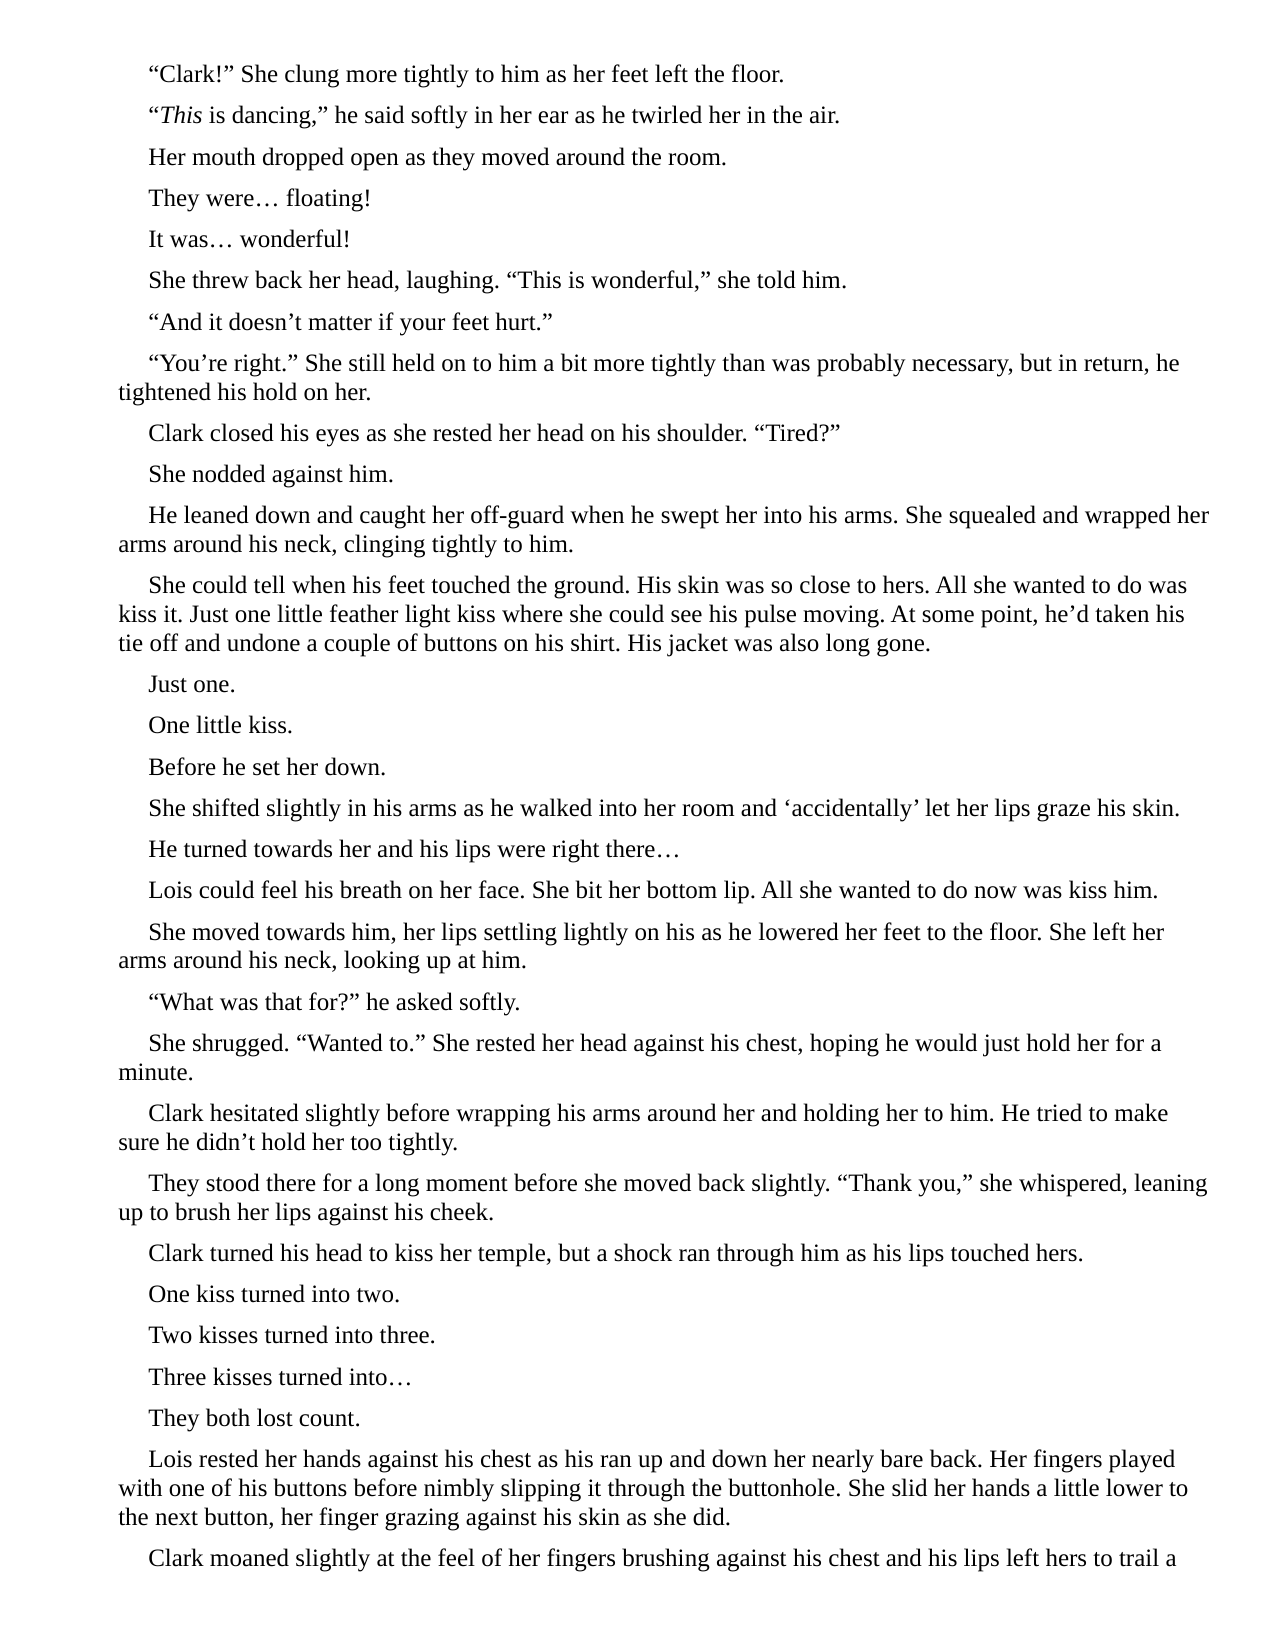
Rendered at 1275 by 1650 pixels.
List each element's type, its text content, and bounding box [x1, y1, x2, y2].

text Before he set her down. [118, 752, 1216, 780]
text She shrugged. “Wanted to.” She rested her head against his chest, hoping he would just hold her for a minute. [118, 1028, 1216, 1085]
text Clark hesitated slightly before wrapping his arms around her and holding her to him. He tried to make sure he didn’t hold her too tightly. [118, 1098, 1216, 1155]
text One little kiss. [118, 710, 1216, 739]
text Three kisses turned into… [118, 1362, 1216, 1390]
text “This is dancing,” he said softly in her ear as he twirled her in the air. [118, 100, 1216, 129]
text They both lost count. [118, 1403, 1216, 1432]
text She threw back her head, laughing. “This is wonderful,” she told him. [118, 265, 1216, 294]
text She shifted slightly in his arms as he walked into her room and ‘accidentally’ let her lips graze his skin. [118, 793, 1216, 822]
text He leaned down and caught her off-guard when he swept her into his arms. She squealed and wrapped her arms around his neck, clinging tightly to him. [118, 500, 1216, 558]
text “You’re right.” She still held on to him a bit more tightly than was probably necessary, but in return, he tightened his hold on her. [118, 348, 1216, 405]
text Clark moaned slightly at the feel of her fingers brushing against his chest and his lips left hers to trail a [118, 1543, 1216, 1572]
text Lois rested her hands against his chest as his ran up and down her nearly bare back. Her fingers played with one of his buttons before nimbly slipping it through the buttonhole. She slid her hands a little lower to the next button, her finger grazing against his skin as she did. [118, 1444, 1216, 1530]
text One kiss turned into two. [118, 1279, 1216, 1308]
text She moved towards him, her lips settling lightly on his as he lowered her feet to the floor. She left her arms around his neck, looking up at him. [118, 917, 1216, 974]
text Two kisses turned into three. [118, 1320, 1216, 1349]
text “What was that for?” he asked softly. [118, 987, 1216, 1015]
text Clark closed his eyes as she rested her head on his shoulder. “Tired?” [118, 418, 1216, 447]
text They were… floating! [118, 183, 1216, 212]
text They stood there for a long moment before she moved back slightly. “Thank you,” she whispered, leaning up to brush her lips against his cheek. [118, 1168, 1216, 1225]
text She nodded against him. [118, 459, 1216, 488]
text Just one. [118, 669, 1216, 698]
text “And it doesn’t matter if your feet hurt.” [118, 307, 1216, 335]
text He turned towards her and his lips were right there… [118, 834, 1216, 863]
text It was… wonderful! [118, 224, 1216, 253]
text Clark turned his head to kiss her temple, but a shock ran through him as his lips touched hers. [118, 1238, 1216, 1267]
text She could tell when his feet touched the ground. His skin was so close to hers. All she wanted to do was kiss it. Just one little feather light kiss where she could see his pulse moving. At some point, he’d taken his tie off and undone a couple of buttons on his shirt. His jacket was also long gone. [118, 570, 1216, 657]
text Her mouth dropped open as they moved around the room. [118, 142, 1216, 170]
text “Clark!” She clung more tightly to him as her feet left the floor. [118, 59, 1216, 88]
text Lois could feel his breath on her face. She bit her bottom lip. All she wanted to do now was kiss him. [118, 875, 1216, 904]
